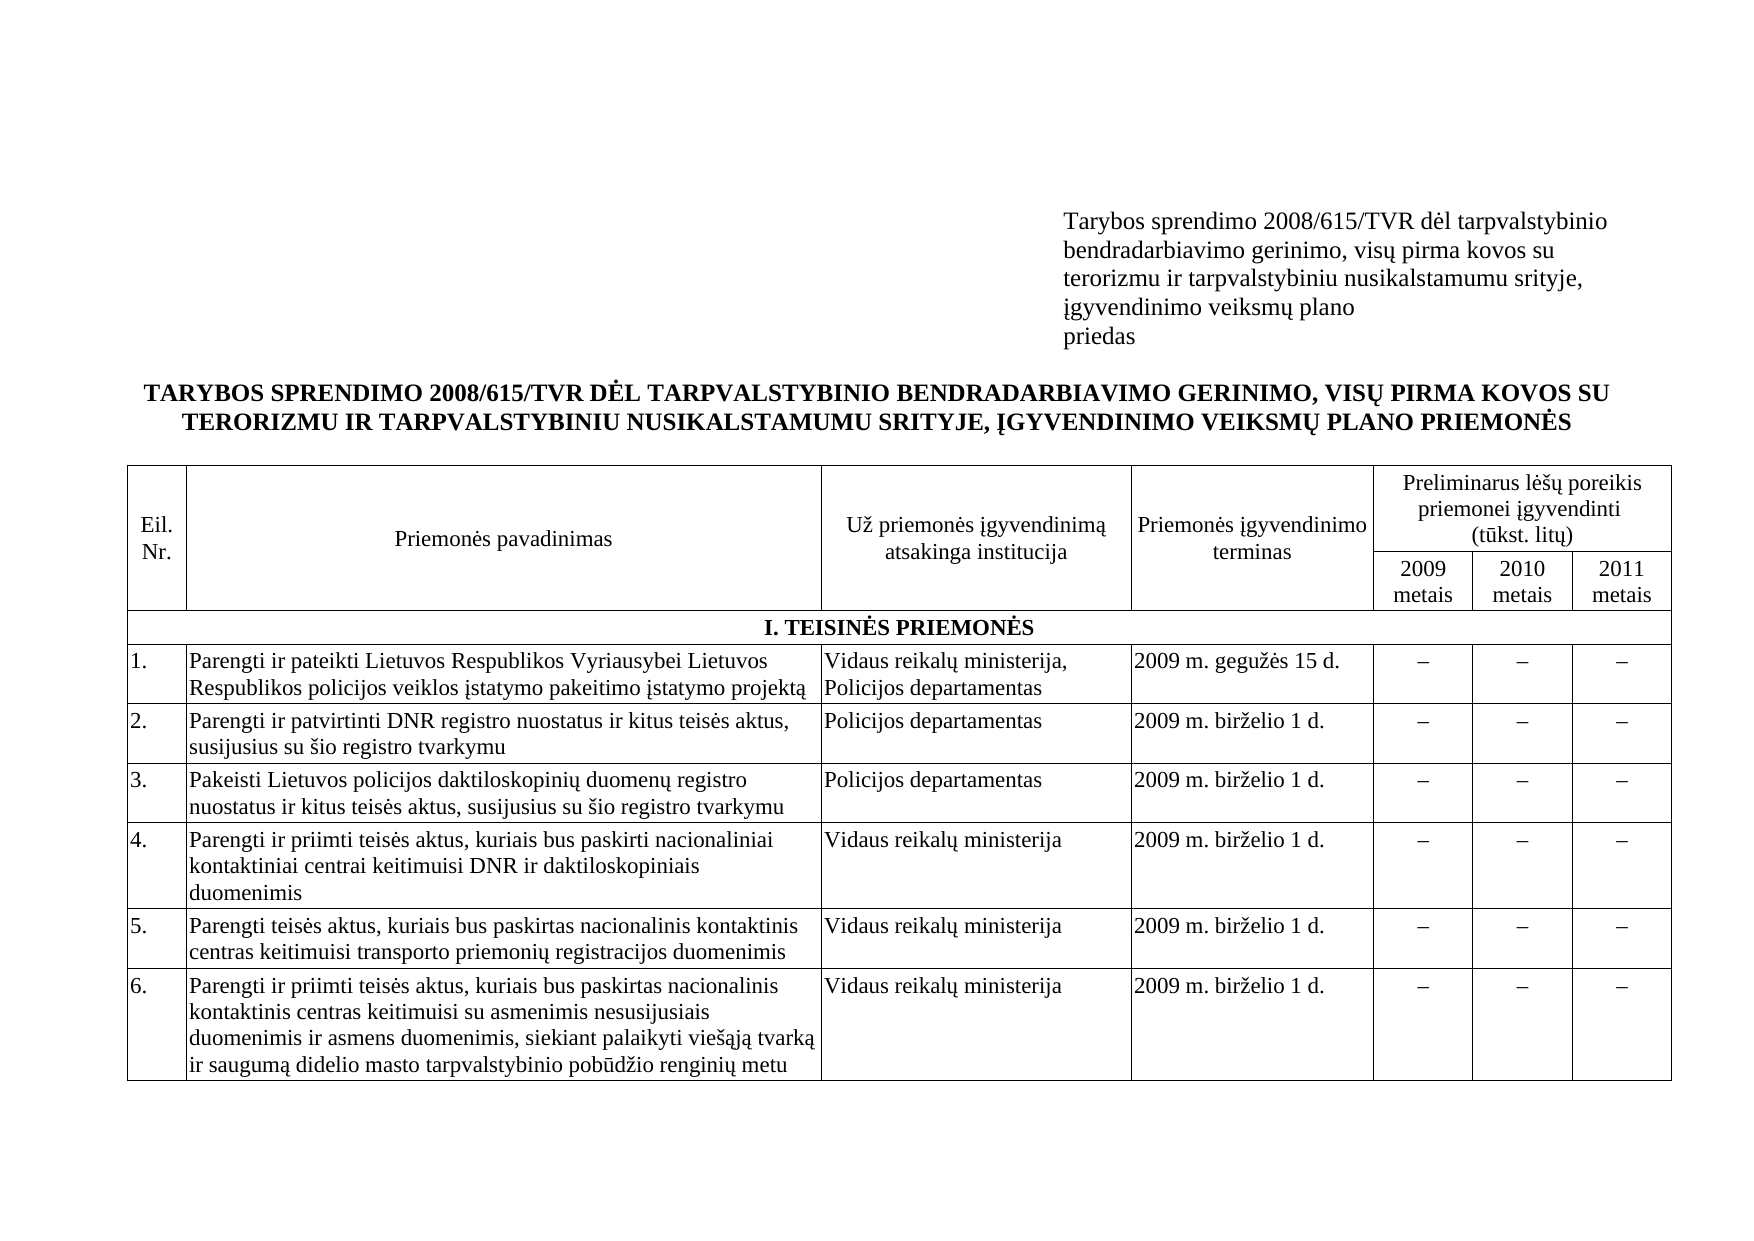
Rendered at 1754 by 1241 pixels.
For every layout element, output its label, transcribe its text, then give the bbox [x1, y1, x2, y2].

table_cell – [1573, 969, 1671, 1080]
table_header Už priemonės įgyvendinimą atsakinga institucija [822, 466, 1131, 610]
text TARYBOS SPRENDIMO 2008/615/TVR DĖL TARPVALSTYBINIO BENDRADARBIAVIMO GERINIMO, VISŲ PIRMA KOVOS SU TERORIZMU IR TARPVALSTYBINIU NUSIKALSTAMUMU SRITYJE, ĮGYVENDINIMO VEIKSMŲ PLANO PRIEMONĖS [118, 378, 1636, 436]
table_cell – [1374, 909, 1472, 968]
table_cell 6. [128, 969, 186, 1080]
table_cell Parengti ir priimti teisės aktus, kuriais bus paskirtas nacionalinis kontaktinis centras keitimuisi su asmenimis nesusijusiais duomenimis ir asmens duomenimis, siekiant palaikyti viešąją tvarką ir saugumą didelio masto tarpvalstybinio pobūdžio renginių metu [187, 969, 821, 1080]
table_cell I. TEISINĖS PRIEMONĖS [128, 611, 1671, 643]
table_cell Vidaus reikalų ministerija [822, 969, 1131, 1080]
table_cell 3. [128, 764, 186, 822]
table_header Eil. Nr. [128, 466, 186, 610]
table_cell – [1473, 704, 1572, 763]
table_cell 2011 metais [1573, 552, 1671, 610]
table_cell – [1473, 909, 1572, 968]
table_cell Policijos departamentas [822, 704, 1131, 763]
table_cell 4. [128, 823, 186, 908]
table_cell – [1374, 645, 1472, 703]
table_cell 2009 m. birželio 1 d. [1132, 909, 1373, 968]
table_cell – [1473, 823, 1572, 908]
table_cell – [1573, 764, 1671, 822]
table_cell 2009 m. birželio 1 d. [1132, 823, 1373, 908]
table_header Preliminarus lėšų poreikis priemonei įgyvendinti (tūkst. litų) [1374, 466, 1671, 551]
table_cell 2. [128, 704, 186, 763]
table_cell – [1573, 704, 1671, 763]
table_cell – [1573, 645, 1671, 703]
table_cell 2009 m. gegužės 15 d. [1132, 645, 1373, 703]
table_cell Parengti ir priimti teisės aktus, kuriais bus paskirti nacionaliniai kontaktiniai centrai keitimuisi DNR ir daktiloskopiniais duomenimis [187, 823, 821, 908]
table_cell 1. [128, 645, 186, 703]
table_cell 2009 m. birželio 1 d. [1132, 704, 1373, 763]
table_cell 2009 m. birželio 1 d. [1132, 764, 1373, 822]
table_cell Vidaus reikalų ministerija [822, 909, 1131, 968]
table_header Priemonės įgyvendinimo terminas [1132, 466, 1373, 610]
table_cell – [1374, 969, 1472, 1080]
table_cell Pakeisti Lietuvos policijos daktiloskopinių duomenų registro nuostatus ir kitus teisės aktus, susijusius su šio registro tvarkymu [187, 764, 821, 822]
table_cell 2009 m. birželio 1 d. [1132, 969, 1373, 1080]
table_cell Vidaus reikalų ministerija [822, 823, 1131, 908]
table_cell Vidaus reikalų ministerija, Policijos departamentas [822, 645, 1131, 703]
table_cell – [1573, 909, 1671, 968]
table_cell – [1473, 645, 1572, 703]
table_cell 2009 metais [1374, 552, 1472, 610]
table_cell – [1473, 764, 1572, 822]
table_cell – [1374, 764, 1472, 822]
table_cell Parengti ir patvirtinti DNR registro nuostatus ir kitus teisės aktus, susijusius su šio registro tvarkymu [187, 704, 821, 763]
table_cell 5. [128, 909, 186, 968]
table_header Priemonės pavadinimas [187, 466, 821, 610]
table_cell – [1374, 823, 1472, 908]
table_cell Policijos departamentas [822, 764, 1131, 822]
table_cell Parengti teisės aktus, kuriais bus paskirtas nacionalinis kontaktinis centras keitimuisi transporto priemonių registracijos duomenimis [187, 909, 821, 968]
text priedas [1063, 321, 1636, 350]
table_cell – [1573, 823, 1671, 908]
table_cell 2010 metais [1473, 552, 1572, 610]
table_cell – [1473, 969, 1572, 1080]
table_cell – [1374, 704, 1472, 763]
table_cell Parengti ir pateikti Lietuvos Respublikos Vyriausybei Lietuvos Respublikos policijos veiklos įstatymo pakeitimo įstatymo projektą [187, 645, 821, 703]
text Tarybos sprendimo 2008/615/TVR dėl tarpvalstybinio bendradarbiavimo gerinimo, visų pirma kovos su terorizmu ir tarpvalstybiniu nusikalstamumu srityje, įgyvendinimo veiksmų plano [1063, 206, 1636, 321]
